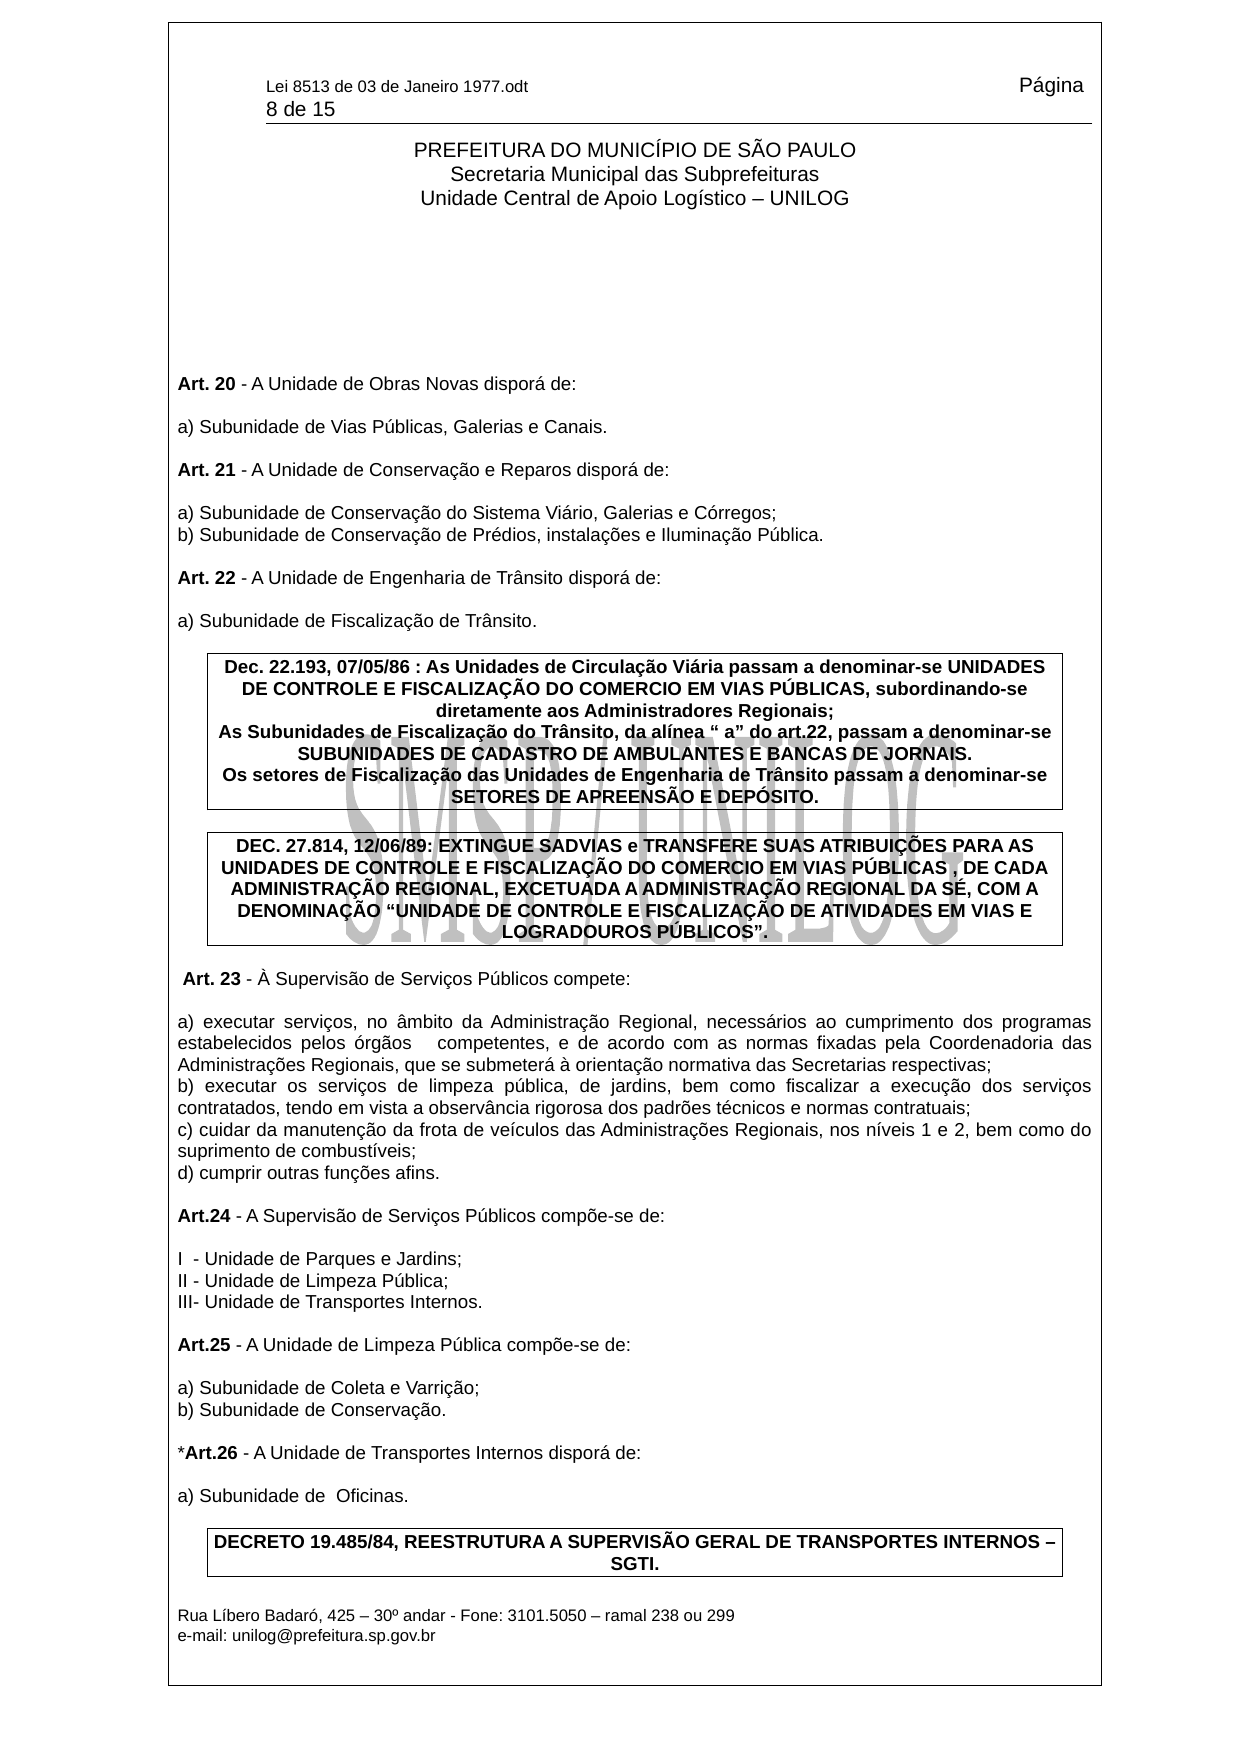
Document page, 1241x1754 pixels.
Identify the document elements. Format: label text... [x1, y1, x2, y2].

text b) executar os serviços de limpeza pública, de jardins, bem como fiscalizar a execução dos serviços contratados, tendo em vista a observância rigorosa dos padrões técnicos e normas contratuais; [177, 1075, 1092, 1118]
text II - Unidade de Limpeza Pública; [177, 1269, 1092, 1291]
text As Subunidades de Fiscalização do Trânsito, da alínea “ a” do art.22, passam a denominar-se SUBUNIDADES DE CADASTRO DE AMBULANTES E BANCAS DE JORNAIS. [208, 718, 1062, 761]
text b) Subunidade de Conservação. [177, 1399, 1092, 1420]
text Art. 22 - A Unidade de Engenharia de Trânsito disporá de: [177, 567, 1092, 588]
text DEC. 27.814, 12/06/89: EXTINGUE SADVIAS e TRANSFERE SUAS ATRIBUIÇÕES PARA AS UNIDADES DE CONTROLE E FISCALIZAÇÃO DO COMERCIO EM VIAS PÚBLICAS , DE CADA ADMINISTRAÇÃO REGIONAL, EXCETUADA A ADMINISTRAÇÃO REGIONAL DA SÉ, COM A DENOMINAÇÃO “UNIDADE DE CONTROLE E FISCALIZAÇÃO DE ATIVIDADES EM VIAS E LOGRADOUROS PÚBLICOS”. [667, 833, 865, 945]
text DEC. 27.814, 12/06/89: EXTINGUE SADVIAS e TRANSFERE SUAS ATRIBUIÇÕES PARA AS UNIDADES DE CONTROLE E FISCALIZAÇÃO DO COMERCIO EM VIAS PÚBLICAS , DE CADA ADMINISTRAÇÃO REGIONAL, EXCETUADA A ADMINISTRAÇÃO REGIONAL DA SÉ, COM A DENOMINAÇÃO “UNIDADE DE CONTROLE E FISCALIZAÇÃO DE ATIVIDADES EM VIAS E LOGRADOUROS PÚBLICOS”. [495, 833, 593, 945]
text Os setores de Fiscalização das Unidades de Engenharia de Trânsito passam a denominar-se SETORES DE APREENSÃO E DEPÓSITO. [208, 761, 347, 809]
text Art. 23 - À Supervisão de Serviços Públicos compete: [177, 967, 1092, 989]
text DEC. 27.814, 12/06/89: EXTINGUE SADVIAS e TRANSFERE SUAS ATRIBUIÇÕES PARA AS UNIDADES DE CONTROLE E FISCALIZAÇÃO DO COMERCIO EM VIAS PÚBLICAS , DE CADA ADMINISTRAÇÃO REGIONAL, EXCETUADA A ADMINISTRAÇÃO REGIONAL DA SÉ, COM A DENOMINAÇÃO “UNIDADE DE CONTROLE E FISCALIZAÇÃO DE ATIVIDADES EM VIAS E LOGRADOUROS PÚBLICOS”. [588, 833, 656, 945]
text a) executar serviços, no âmbito da Administração Regional, necessários ao cumprimento dos programas estabelecidos pelos órgãos competentes, e de acordo com as normas fixadas pela Coordenadoria das Administrações Regionais, que se submeterá à orientação normativa das Secretarias respectivas; [177, 1011, 1092, 1075]
text d) cumprir outras funções afins. [177, 1162, 1092, 1183]
text III- Unidade de Transportes Internos. [177, 1291, 1092, 1312]
text b) Subunidade de Conservação de Prédios, instalações e Iluminação Pública. [177, 524, 1092, 545]
text Art. 21 - A Unidade de Conservação e Reparos disporá de: [177, 459, 1092, 481]
text Art.24 - A Supervisão de Serviços Públicos compõe-se de: [177, 1205, 1092, 1226]
text Dec. 22.193, 07/05/86 : As Unidades de Circulação Viária passam a denominar-se UNIDADES DE CONTROLE E FISCALIZAÇÃO DO COMERCIO EM VIAS PÚBLICAS, subordinando-se diretamente aos Administradores Regionais; [208, 654, 1062, 718]
text DEC. 27.814, 12/06/89: EXTINGUE SADVIAS e TRANSFERE SUAS ATRIBUIÇÕES PARA AS UNIDADES DE CONTROLE E FISCALIZAÇÃO DO COMERCIO EM VIAS PÚBLICAS , DE CADA ADMINISTRAÇÃO REGIONAL, EXCETUADA A ADMINISTRAÇÃO REGIONAL DA SÉ, COM A DENOMINAÇÃO “UNIDADE DE CONTROLE E FISCALIZAÇÃO DE ATIVIDADES EM VIAS E LOGRADOUROS PÚBLICOS”. [916, 833, 1062, 945]
text I - Unidade de Parques e Jardins; [177, 1248, 1092, 1269]
text a) Subunidade de Coleta e Varrição; [177, 1377, 1092, 1399]
text *Art.26 - A Unidade de Transportes Internos disporá de: [177, 1442, 1092, 1463]
text Art.25 - A Unidade de Limpeza Pública compõe-se de: [177, 1334, 1092, 1356]
text DEC. 27.814, 12/06/89: EXTINGUE SADVIAS e TRANSFERE SUAS ATRIBUIÇÕES PARA AS UNIDADES DE CONTROLE E FISCALIZAÇÃO DO COMERCIO EM VIAS PÚBLICAS , DE CADA ADMINISTRAÇÃO REGIONAL, EXCETUADA A ADMINISTRAÇÃO REGIONAL DA SÉ, COM A DENOMINAÇÃO “UNIDADE DE CONTROLE E FISCALIZAÇÃO DE ATIVIDADES EM VIAS E LOGRADOUROS PÚBLICOS”. [208, 833, 376, 945]
text a) Subunidade de Conservação do Sistema Viário, Galerias e Córregos; [177, 502, 1092, 524]
text a) Subunidade de Fiscalização de Trânsito. [177, 610, 1092, 632]
text DECRETO 19.485/84, REESTRUTURA A SUPERVISÃO GERAL DE TRANSPORTES INTERNOS – SGTI. [208, 1529, 1062, 1576]
text a) Subunidade de Oficinas. [177, 1485, 1092, 1507]
text Art. 20 - A Unidade de Obras Novas disporá de: [177, 373, 1092, 394]
text c) cuidar da manutenção da frota de veículos das Administrações Regionais, nos níveis 1 e 2, bem como do suprimento de combustíveis; [177, 1118, 1092, 1162]
text Os setores de Fiscalização das Unidades de Engenharia de Trânsito passam a denominar-se SETORES DE APREENSÃO E DEPÓSITO. [916, 761, 1062, 809]
text DEC. 27.814, 12/06/89: EXTINGUE SADVIAS e TRANSFERE SUAS ATRIBUIÇÕES PARA AS UNIDADES DE CONTROLE E FISCALIZAÇÃO DO COMERCIO EM VIAS PÚBLICAS , DE CADA ADMINISTRAÇÃO REGIONAL, EXCETUADA A ADMINISTRAÇÃO REGIONAL DA SÉ, COM A DENOMINAÇÃO “UNIDADE DE CONTROLE E FISCALIZAÇÃO DE ATIVIDADES EM VIAS E LOGRADOUROS PÚBLICOS”. [368, 833, 503, 945]
text a) Subunidade de Vias Públicas, Galerias e Canais. [177, 416, 1092, 437]
